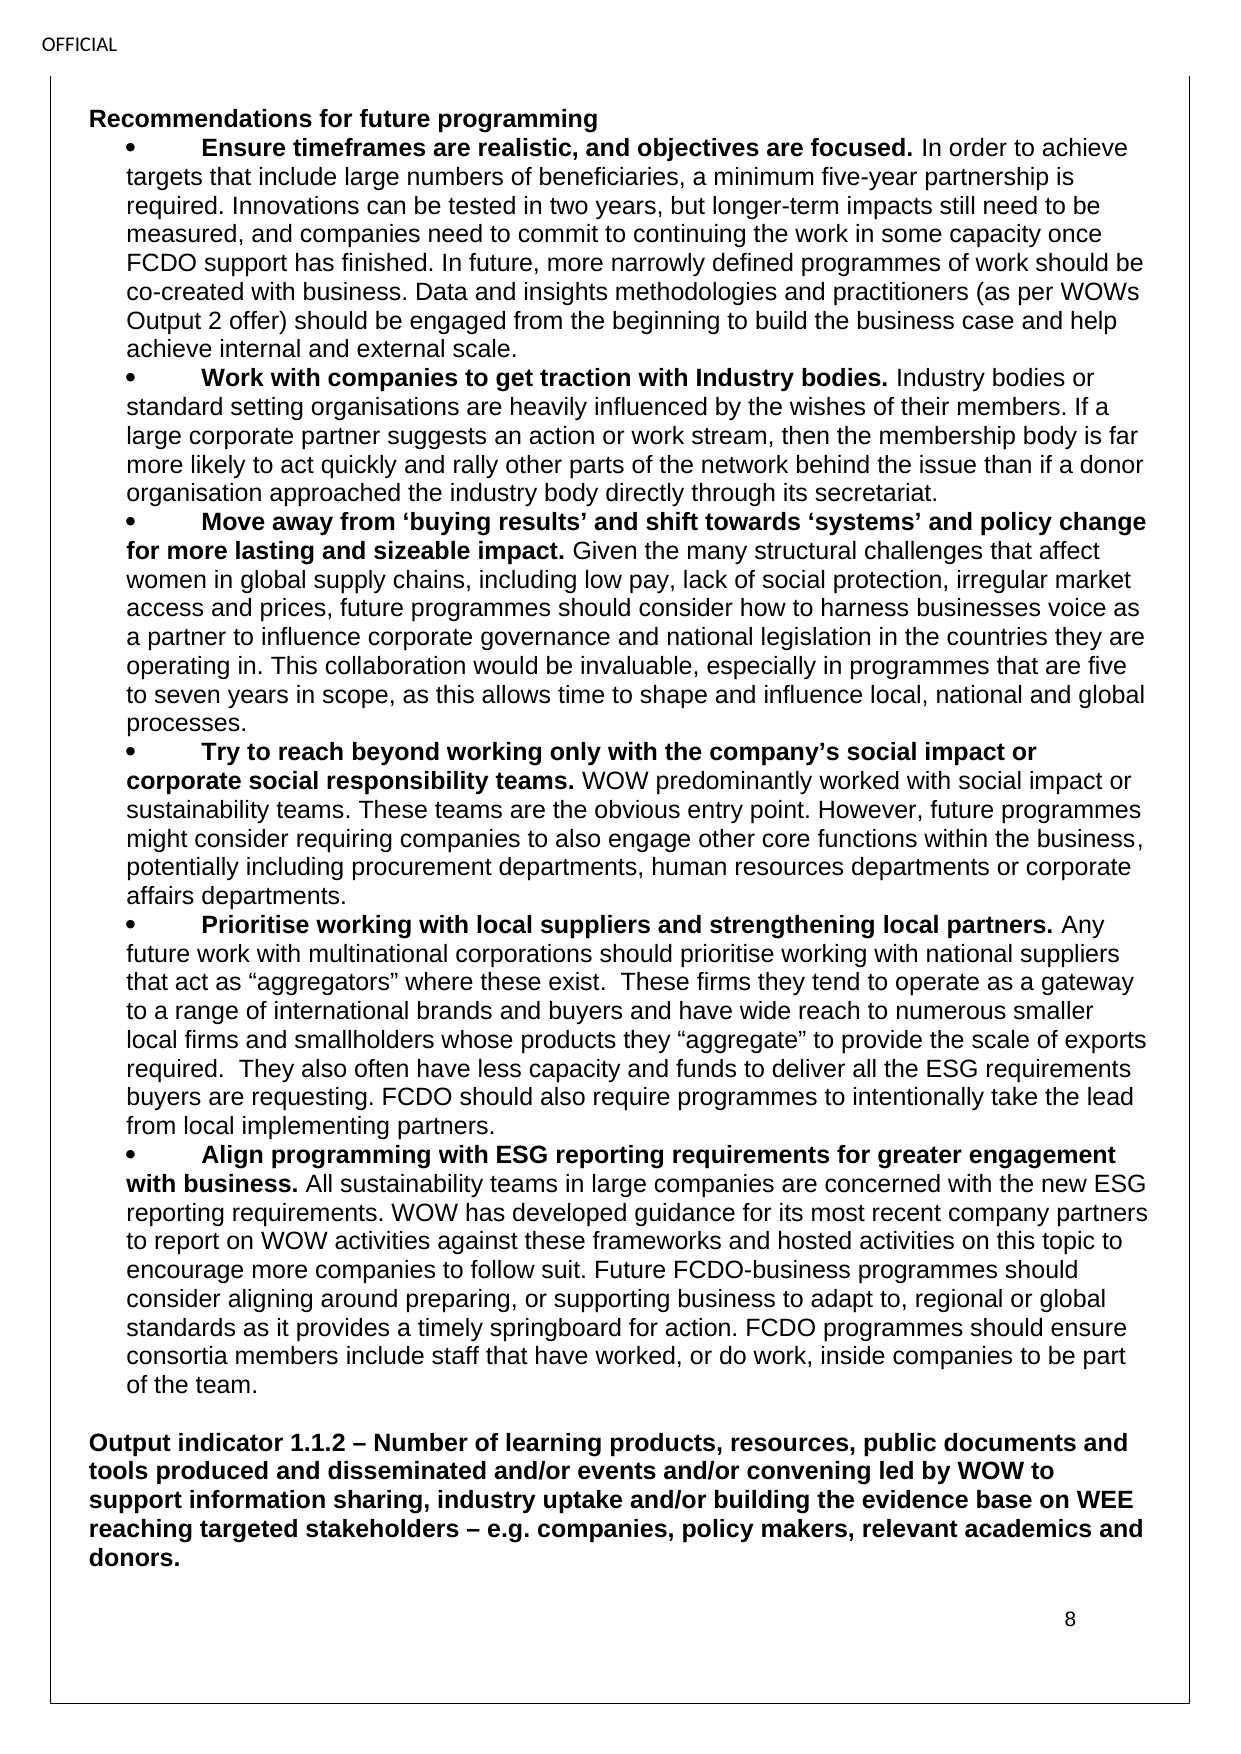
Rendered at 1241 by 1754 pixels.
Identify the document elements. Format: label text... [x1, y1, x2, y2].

list Prioritise working with local suppliers and strengthening local partners. Any future work with multinational corporations should prioritise working with national suppliers that act as “aggregators” where these exist. These firms they tend to operate as a gateway to a range of international brands and buyers and have wide reach to numerous smaller local firms and smallholders whose products they “aggregate” to provide the scale of exports required. They also often have less capacity and funds to deliver all the ESG requirements buyers are requesting. FCDO should also require programmes to intentionally take the lead from local implementing partners. [126, 910, 1152, 1140]
list Try to reach beyond working only with the company’s social impact or corporate social responsibility teams. WOW predominantly worked with social impact or sustainability teams. These teams are the obvious entry point. However, future programmes might consider requiring companies to also engage other core functions within the business, potentially including procurement departments, human resources departments or corporate affairs departments. [126, 737, 1152, 910]
list Move away from ‘buying results’ and shift towards ‘systems’ and policy change for more lasting and sizeable impact. Given the many structural challenges that affect women in global supply chains, including low pay, lack of social protection, irregular market access and prices, future programmes should consider how to harness businesses voice as a partner to influence corporate governance and national legislation in the countries they are operating in. This collaboration would be invaluable, especially in programmes that are five to seven years in scope, as this allows time to shape and influence local, national and global processes. [126, 507, 1152, 737]
list Work with companies to get traction with Industry bodies. Industry bodies or standard setting organisations are heavily influenced by the wishes of their members. If a large corporate partner suggests an action or work stream, then the membership body is far more likely to act quickly and rally other parts of the network behind the issue than if a donor organisation approached the industry body directly through its secretariat. [126, 363, 1152, 507]
list Ensure timeframes are realistic, and objectives are focused. In order to achieve targets that include large numbers of beneficiaries, a minimum five-year partnership is required. Innovations can be tested in two years, but longer-term impacts still need to be measured, and companies need to commit to continuing the work in some capacity once FCDO support has finished. In future, more narrowly defined programmes of work should be co-created with business. Data and insights methodologies and practitioners (as per WOWs Output 2 offer) should be engaged from the beginning to build the business case and help achieve internal and external scale. [126, 133, 1152, 363]
text Recommendations for future programming [89, 104, 1152, 133]
text Output indicator 1.1.2 – Number of learning products, resources, public documents and tools produced and disseminated and/or events and/or convening led by WOW to support information sharing, industry uptake and/or building the evidence base on WEE reaching targeted stakeholders – e.g. companies, policy makers, relevant academics and donors. [89, 1427, 1152, 1571]
list Align programming with ESG reporting requirements for greater engagement with business. All sustainability teams in large companies are concerned with the new ESG reporting requirements. WOW has developed guidance for its most recent company partners to report on WOW activities against these frameworks and hosted activities on this topic to encourage more companies to follow suit. Future FCDO-business programmes should consider aligning around preparing, or supporting business to adapt to, regional or global standards as it provides a timely springboard for action. FCDO programmes should ensure consortia members include staff that have worked, or do work, inside companies to be part of the team. [126, 1140, 1152, 1399]
